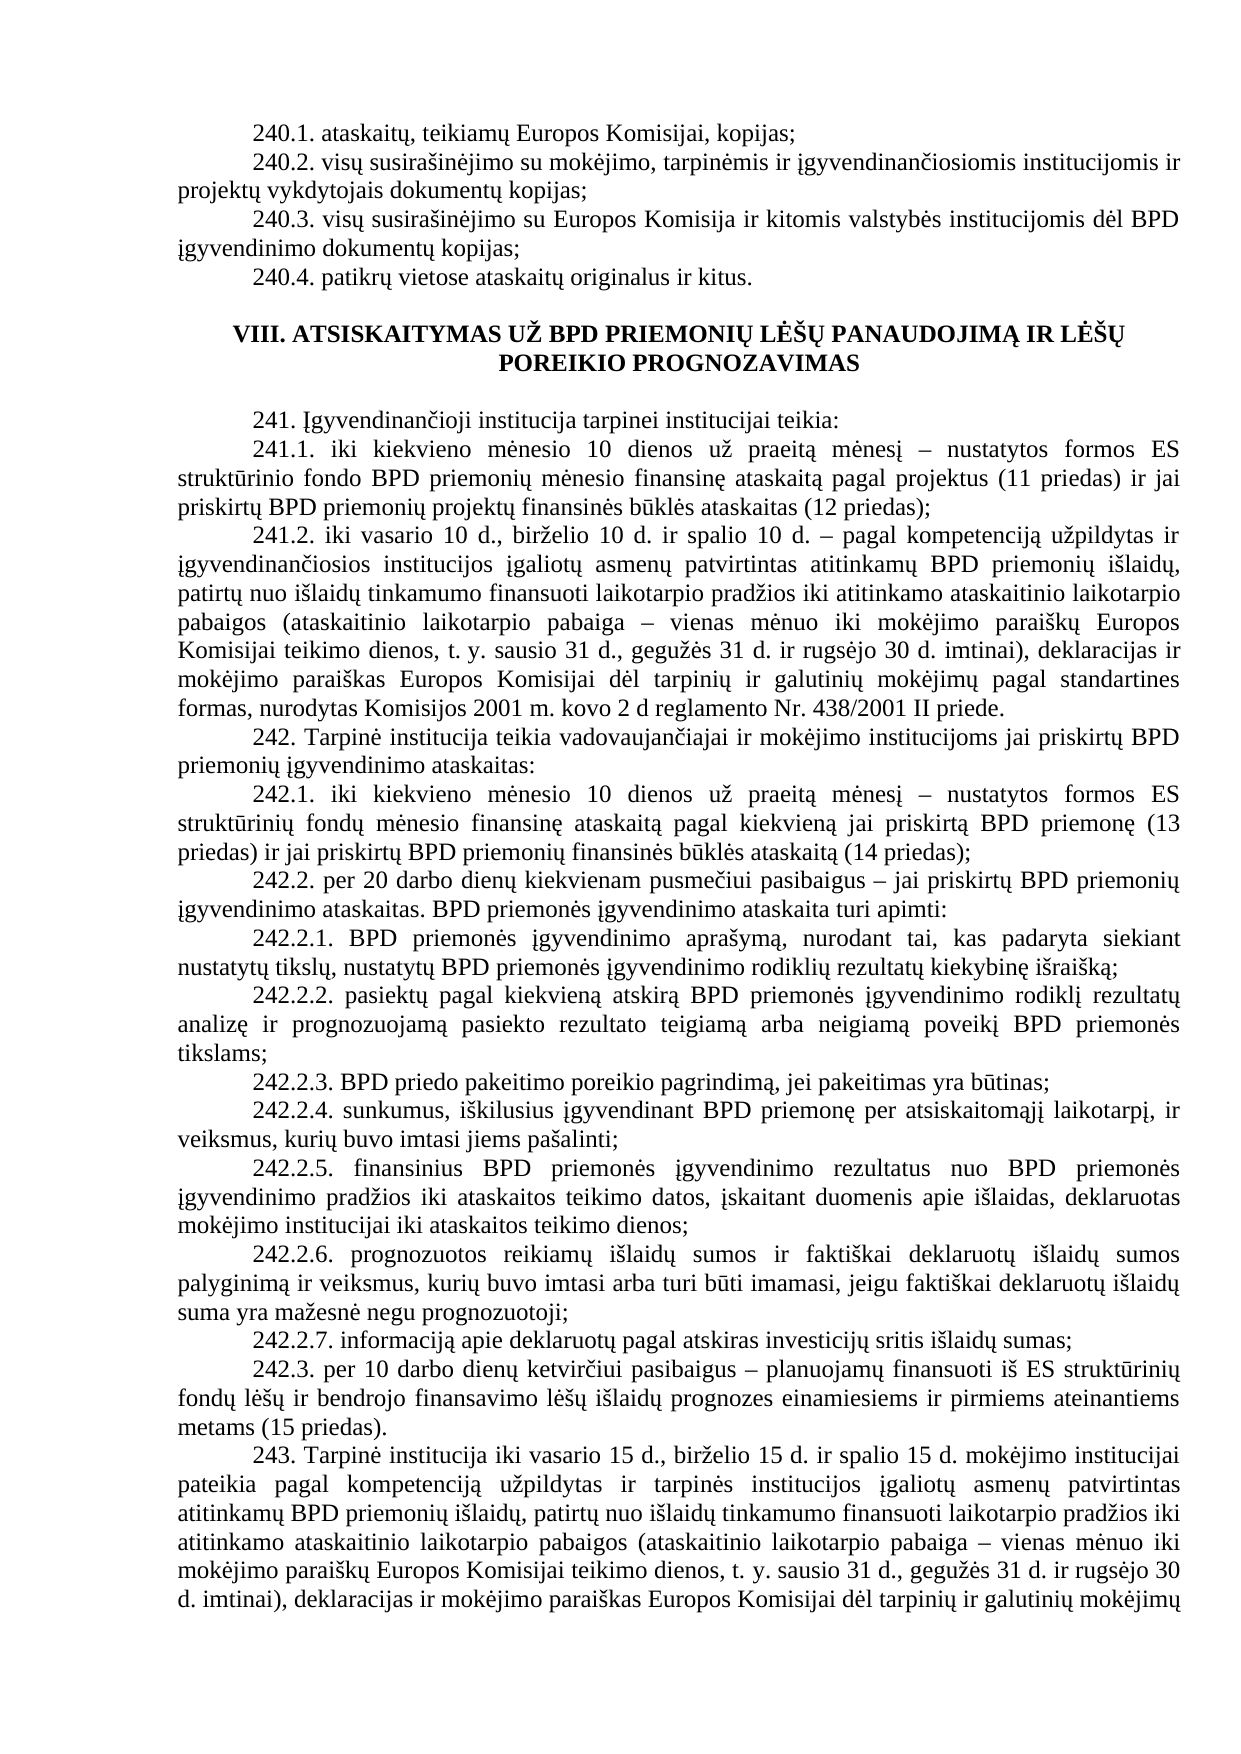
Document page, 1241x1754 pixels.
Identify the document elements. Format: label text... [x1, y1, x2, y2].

text 242.2.6. prognozuotos reikiamų išlaidų sumos ir faktiškai deklaruotų išlaidų sumos palyginimą ir veiksmus, kurių buvo imtasi arba turi būti imamasi, jeigu faktiškai deklaruotų išlaidų suma yra mažesnė negu prognozuotoji; [177, 1239, 1181, 1326]
text 242.2.5. finansinius BPD priemonės įgyvendinimo rezultatus nuo BPD priemonės įgyvendinimo pradžios iki ataskaitos teikimo datos, įskaitant duomenis apie išlaidas, deklaruotas mokėjimo institucijai iki ataskaitos teikimo dienos; [177, 1153, 1181, 1239]
text 240.3. visų susirašinėjimo su Europos Komisija ir kitomis valstybės institucijomis dėl BPD įgyvendinimo dokumentų kopijas; [177, 204, 1181, 262]
text 243. Tarpinė institucija iki vasario 15 d., birželio 15 d. ir spalio 15 d. mokėjimo institucijai pateikia pagal kompetenciją užpildytas ir tarpinės institucijos įgaliotų asmenų patvirtintas atitinkamų BPD priemonių išlaidų, patirtų nuo išlaidų tinkamumo finansuoti laikotarpio pradžios iki atitinkamo ataskaitinio laikotarpio pabaigos (ataskaitinio laikotarpio pabaiga – vienas mėnuo iki mokėjimo paraiškų Europos Komisijai teikimo dienos, t. y. sausio 31 d., gegužės 31 d. ir rugsėjo 30 d. imtinai), deklaracijas ir mokėjimo paraiškas Europos Komisijai dėl tarpinių ir galutinių mokėjimų [177, 1441, 1181, 1613]
text 242.2. per 20 darbo dienų kiekvienam pusmečiui pasibaigus – jai priskirtų BPD priemonių įgyvendinimo ataskaitas. BPD priemonės įgyvendinimo ataskaita turi apimti: [177, 866, 1181, 923]
text 242.2.2. pasiektų pagal kiekvieną atskirą BPD priemonės įgyvendinimo rodiklį rezultatų analizę ir prognozuojamą pasiekto rezultato teigiamą arba neigiamą poveikį BPD priemonės tikslams; [177, 981, 1181, 1067]
text 242.2.7. informaciją apie deklaruotų pagal atskiras investicijų sritis išlaidų sumas; [177, 1326, 1181, 1354]
text 242.2.4. sunkumus, iškilusius įgyvendinant BPD priemonę per atsiskaitomąjį laikotarpį, ir veiksmus, kurių buvo imtasi jiems pašalinti; [177, 1096, 1181, 1153]
text 242.1. iki kiekvieno mėnesio 10 dienos už praeitą mėnesį – nustatytos formos ES struktūrinių fondų mėnesio finansinę ataskaitą pagal kiekvieną jai priskirtą BPD priemonę (13 priedas) ir jai priskirtų BPD priemonių finansinės būklės ataskaitą (14 priedas); [177, 779, 1181, 866]
text 240.1. ataskaitų, teikiamų Europos Komisijai, kopijas; [177, 118, 1181, 147]
text 240.2. visų susirašinėjimo su mokėjimo, tarpinėmis ir įgyvendinančiosiomis institucijomis ir projektų vykdytojais dokumentų kopijas; [177, 147, 1181, 204]
text 242.2.3. BPD priedo pakeitimo poreikio pagrindimą, jei pakeitimas yra būtinas; [177, 1067, 1181, 1096]
text 241. Įgyvendinančioji institucija tarpinei institucijai teikia: [177, 406, 1181, 434]
text 240.4. patikrų vietose ataskaitų originalus ir kitus. [177, 262, 1181, 291]
text 242.3. per 10 darbo dienų ketvirčiui pasibaigus – planuojamų finansuoti iš ES struktūrinių fondų lėšų ir bendrojo finansavimo lėšų išlaidų prognozes einamiesiems ir pirmiems ateinantiems metams (15 priedas). [177, 1354, 1181, 1441]
text 242. Tarpinė institucija teikia vadovaujančiajai ir mokėjimo institucijoms jai priskirtų BPD priemonių įgyvendinimo ataskaitas: [177, 722, 1181, 779]
text 241.1. iki kiekvieno mėnesio 10 dienos už praeitą mėnesį – nustatytos formos ES struktūrinio fondo BPD priemonių mėnesio finansinę ataskaitą pagal projektus (11 priedas) ir jai priskirtų BPD priemonių projektų finansinės būklės ataskaitas (12 priedas); [177, 434, 1181, 521]
text 242.2.1. BPD priemonės įgyvendinimo aprašymą, nurodant tai, kas padaryta siekiant nustatytų tikslų, nustatytų BPD priemonės įgyvendinimo rodiklių rezultatų kiekybinę išraišką; [177, 923, 1181, 981]
text 241.2. iki vasario 10 d., birželio 10 d. ir spalio 10 d. – pagal kompetenciją užpildytas ir įgyvendinančiosios institucijos įgaliotų asmenų patvirtintas atitinkamų BPD priemonių išlaidų, patirtų nuo išlaidų tinkamumo finansuoti laikotarpio pradžios iki atitinkamo ataskaitinio laikotarpio pabaigos (ataskaitinio laikotarpio pabaiga – vienas mėnuo iki mokėjimo paraiškų Europos Komisijai teikimo dienos, t. y. sausio 31 d., gegužės 31 d. ir rugsėjo 30 d. imtinai), deklaracijas ir mokėjimo paraiškas Europos Komisijai dėl tarpinių ir galutinių mokėjimų pagal standartines formas, nurodytas Komisijos 2001 m. kovo 2 d reglamento Nr. 438/2001 II priede. [177, 521, 1181, 722]
text VIII. ATSISKAITYMAS UŽ BPD PRIEMONIŲ LĖŠŲ PANAUDOJIMĄ IR LĖŠŲ POREIKIO PROGNOZAVIMAS [177, 319, 1181, 377]
